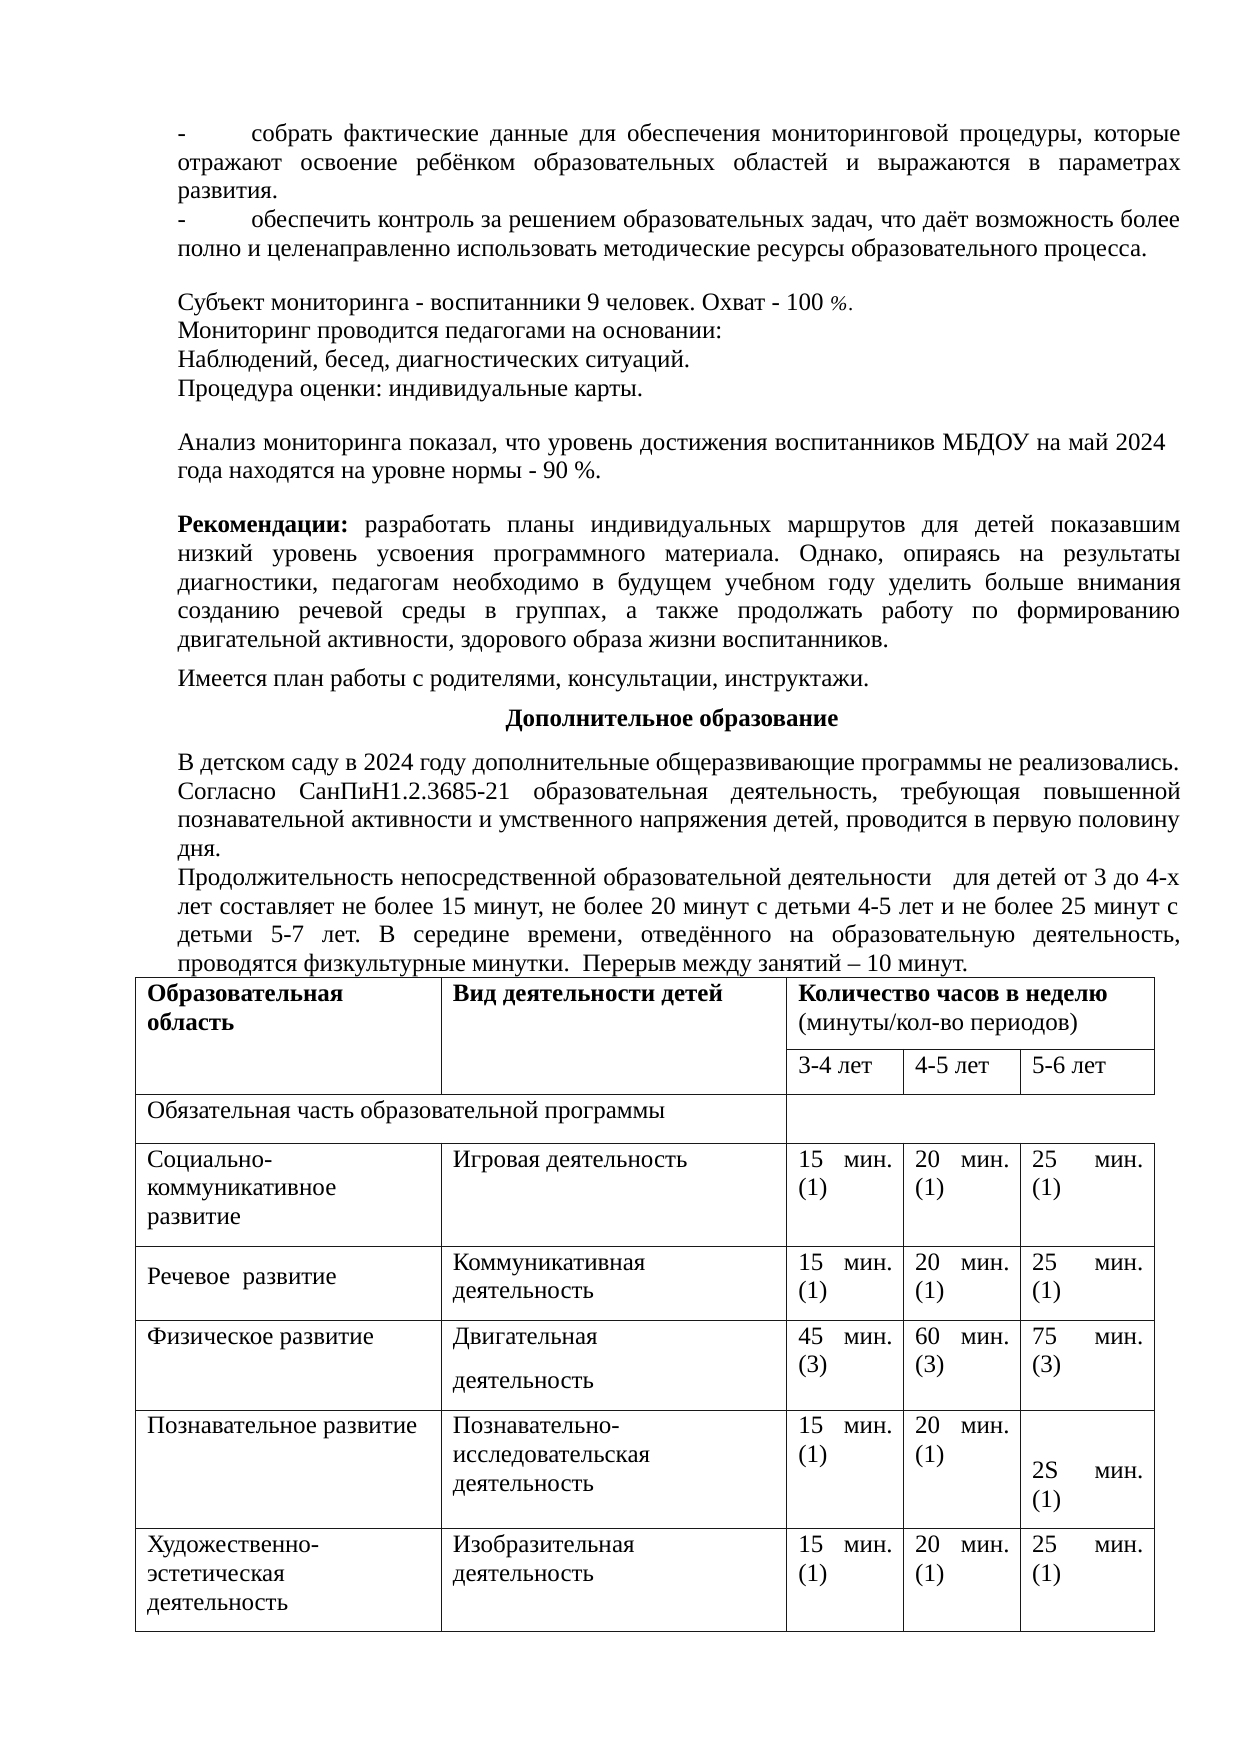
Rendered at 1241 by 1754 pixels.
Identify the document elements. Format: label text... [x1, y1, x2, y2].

text Анализ мониторинга показал, что уровень достижения воспитанников МБДОУ на май 2024 года находятся на уровне нормы - 90 %. [177, 427, 1167, 484]
table_cell Игровая деятельность [442, 1144, 786, 1246]
table_cell Речевое развитие [136, 1247, 441, 1320]
table_cell 20 мин. (1) [904, 1411, 1020, 1528]
text Имеется план работы с родителями, консультации, инструктажи. [177, 663, 1240, 692]
text Рекомендации: разработать планы индивидуальных маршрутов для детей показавшим низкий уровень усвоения программного материала. Однако, опираясь на результаты диагностики, педагогам необходимо в будущем учебном году уделить больше внимания созданию речевой среды в группах, а также продолжать работу по формированию двигательной активности, здорового образа жизни воспитанников. [177, 509, 1181, 653]
table_cell Коммуникативная деятельность [442, 1247, 786, 1320]
table_cell Познавательное развитие [136, 1411, 441, 1528]
table_cell 25 мин. (1) [1021, 1247, 1154, 1320]
table_cell 45 мин. (3) [787, 1321, 903, 1409]
text В детском саду в 2024 году дополнительные общеразвивающие программы не реализовались. [177, 747, 1181, 776]
text Наблюдений, бесед, диагностических ситуаций. [177, 344, 1167, 373]
table_cell 3-4 лет [787, 1050, 903, 1094]
table_cell 60 мин. (3) [904, 1321, 1020, 1409]
table_cell Социально- коммуникативное развитие [136, 1144, 441, 1246]
table_header Количество часов в неделю (минуты/кол-во периодов) [787, 978, 1154, 1049]
table_cell 2S мин. (1) [1021, 1411, 1154, 1528]
table_cell 5-6 лет [1021, 1050, 1154, 1094]
table_cell [787, 1095, 1154, 1143]
table_cell 25 мин. (1) [1021, 1144, 1154, 1246]
table_cell 20 мин. (1) [904, 1247, 1020, 1320]
table_cell Познавательно- исследовательская деятельность [442, 1411, 786, 1528]
text Субъект мониторинга - воспитанники 9 человек. Охват - 100 %. [177, 287, 1167, 316]
table_cell 15 мин. (1) [787, 1411, 903, 1528]
table_cell Двигательная деятельность [442, 1321, 786, 1409]
list собрать фактические данные для обеспечения мониторинговой процедуры, которые отражают освоение ребёнком образовательных областей и выражаются в параметрах развития. [177, 118, 1181, 204]
text Мониторинг проводится педагогами на основании: [177, 316, 1167, 344]
table_cell Физическое развитие [136, 1321, 441, 1409]
table_cell 75 мин. (3) [1021, 1321, 1154, 1409]
table_cell 15 мин. (1) [787, 1529, 903, 1631]
table_cell 20 мин. (1) [904, 1529, 1020, 1631]
table_cell 25 мин. (1) [1021, 1529, 1154, 1631]
table_cell 15 мин. (1) [787, 1247, 903, 1320]
list обеспечить контроль за решением образовательных задач, что даёт возможность более полно и целенаправленно использовать методические ресурсы образовательного процесса. [177, 204, 1181, 262]
table_header Вид деятельности детей [442, 978, 786, 1094]
table_cell Художественно- эстетическая деятельность [136, 1529, 441, 1631]
text Дополнительное образование [177, 703, 1167, 731]
table_cell 20 мин. (1) [904, 1144, 1020, 1246]
table_cell Обязательная часть образовательной программы [136, 1095, 786, 1143]
table_cell Изобразительная деятельность [442, 1529, 786, 1631]
text Согласно СанПиН1.2.3685-21 образовательная деятельность, требующая повышенной познавательной активности и умственного напряжения детей, проводится в первую половину дня. [177, 776, 1181, 862]
table_cell 4-5 лет [904, 1050, 1020, 1094]
text Продолжительность непосредственной образовательной деятельности для детей от 3 до 4-х лет составляет не более 15 минут, не более 20 минут с детьми 4-5 лет и не более 25 минут с детьми 5-7 лет. В середине времени, отведённого на образовательную деятельность, проводятся физкультурные минутки. Перерыв между занятий – 10 минут. [177, 862, 1181, 977]
table_header Образовательная область [136, 978, 441, 1094]
text Процедура оценки: индивидуальные карты. [177, 373, 1167, 402]
table_cell 15 мин. (1) [787, 1144, 903, 1246]
